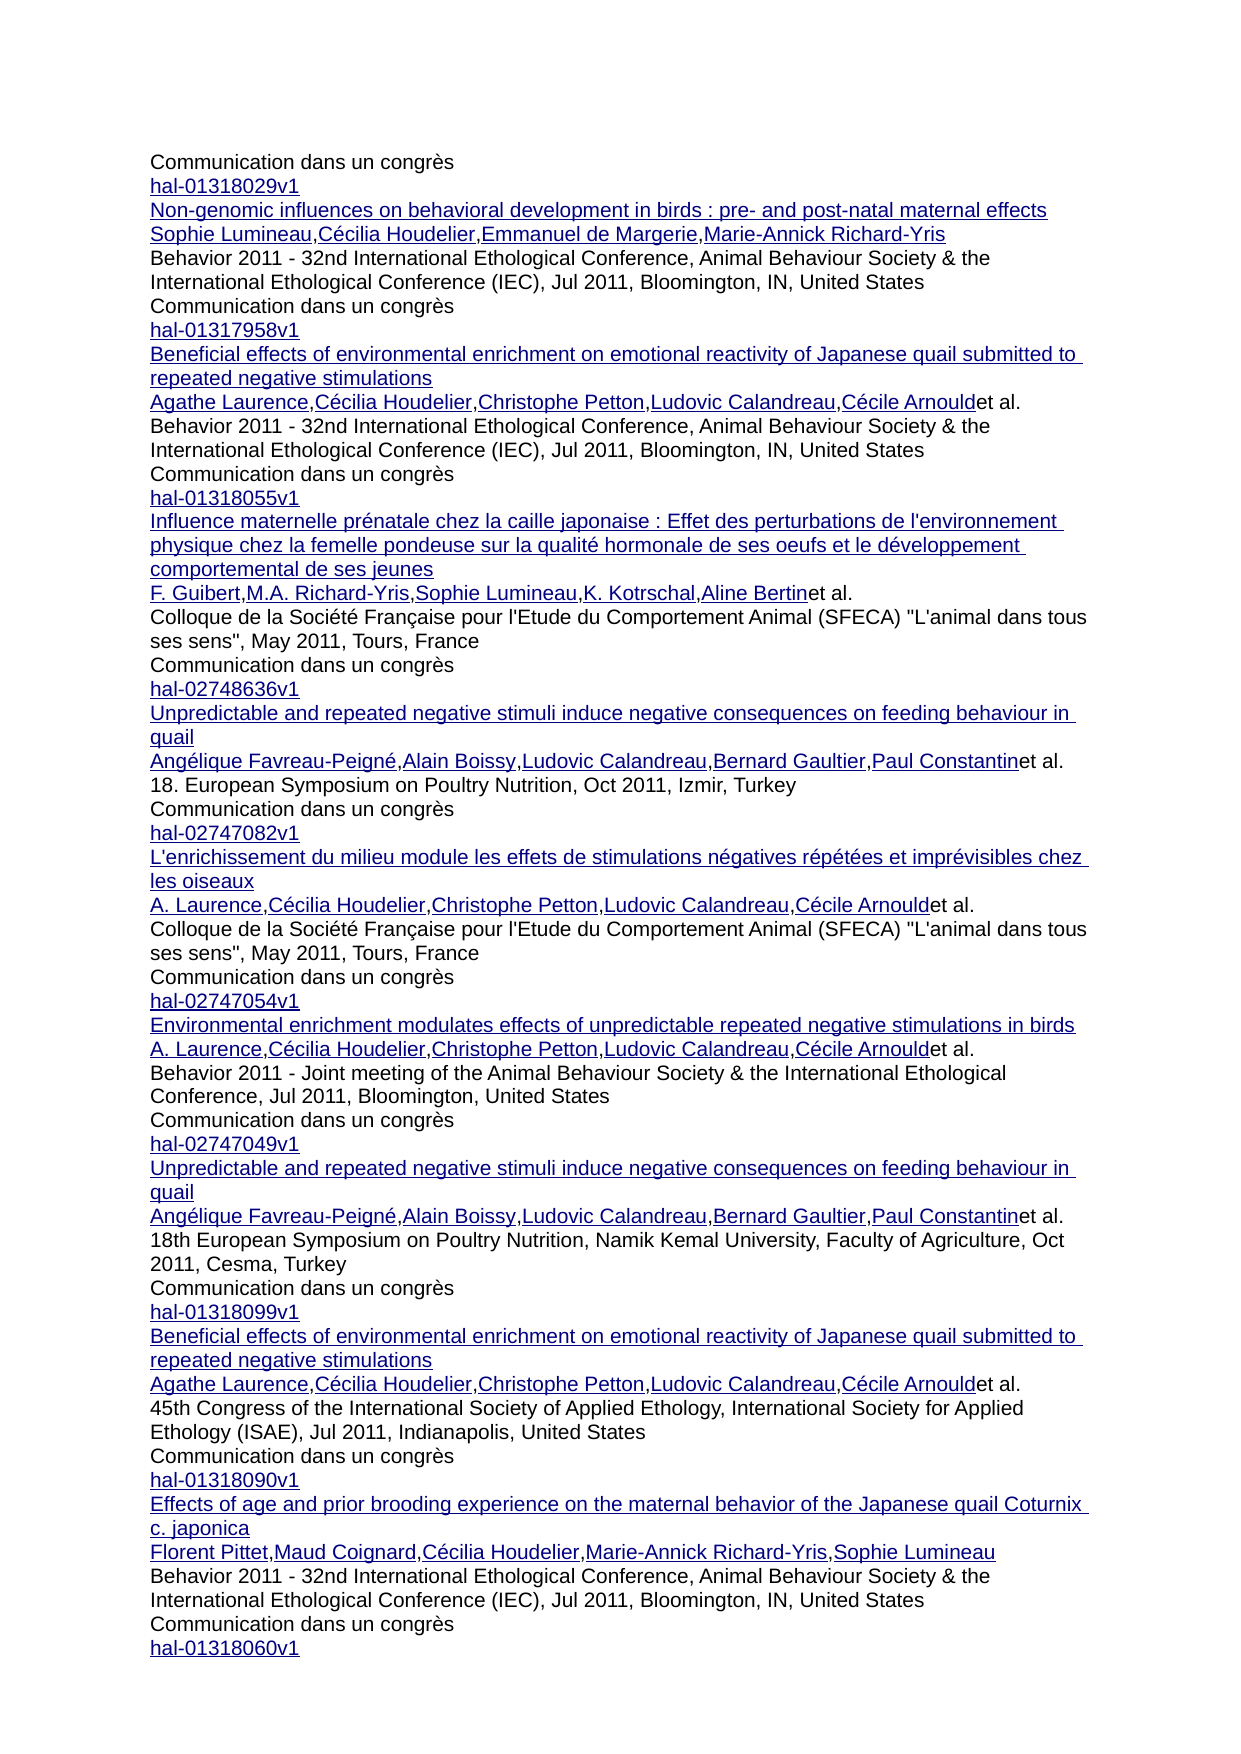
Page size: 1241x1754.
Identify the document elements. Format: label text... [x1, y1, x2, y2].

table_cell Non‐genomic influences on behavioral development in birds : pre‐ and post‐natal maternal effects Sophie Lumineau,Cécilia Houdelier,Emmanuel de Margerie,Marie-Annick Richard-Yris Behavior 2011 - 32nd International Ethological Conference, Animal Behaviour Society & the International Ethological Conference (IEC), Jul 2011, Bloomington, IN, United States Communication dans un congrès hal-01317958v1 [150, 198, 1090, 342]
table_cell Influence maternelle prénatale chez la caille japonaise : Effet des perturbations de l'environnement physique chez la femelle pondeuse sur la qualité hormonale de ses oeufs et le développement comportemental de ses jeunes F. Guibert,M.A. Richard-Yris,Sophie Lumineau,K. Kotrschal,Aline Bertinet al. Colloque de la Société Française pour l'Etude du Comportement Animal (SFECA) "L'animal dans tous ses sens", May 2011, Tours, France Communication dans un congrès hal-02748636v1 [150, 509, 1090, 701]
table_cell Unpredictable and repeated negative stimuli induce negative consequences on feeding behaviour in quail Angélique Favreau-Peigné,Alain Boissy,Ludovic Calandreau,Bernard Gaultier,Paul Constantinet al. 18th European Symposium on Poultry Nutrition, Namik Kemal University, Faculty of Agriculture, Oct 2011, Cesma, Turkey Communication dans un congrès hal-01318099v1 [150, 1156, 1090, 1324]
table_cell Communication dans un congrès hal-01318029v1 [150, 150, 1090, 198]
table_cell Beneficial effects of environmental enrichment on emotional reactivity of Japanese quail submitted to repeated negative stimulations Agathe Laurence,Cécilia Houdelier,Christophe Petton,Ludovic Calandreau,Cécile Arnouldet al. 45th Congress of the International Society of Applied Ethology, International Society for Applied Ethology (ISAE), Jul 2011, Indianapolis, United States Communication dans un congrès hal-01318090v1 [150, 1324, 1090, 1492]
table_cell Unpredictable and repeated negative stimuli induce negative consequences on feeding behaviour in quail Angélique Favreau-Peigné,Alain Boissy,Ludovic Calandreau,Bernard Gaultier,Paul Constantinet al. 18. European Symposium on Poultry Nutrition, Oct 2011, Izmir, Turkey Communication dans un congrès hal-02747082v1 [150, 701, 1090, 845]
table_cell Environmental enrichment modulates effects of unpredictable repeated negative stimulations in birds A. Laurence,Cécilia Houdelier,Christophe Petton,Ludovic Calandreau,Cécile Arnouldet al. Behavior 2011 - Joint meeting of the Animal Behaviour Society & the International Ethological Conference, Jul 2011, Bloomington, United States Communication dans un congrès hal-02747049v1 [150, 1013, 1090, 1156]
table_cell L'enrichissement du milieu module les effets de stimulations négatives répétées et imprévisibles chez les oiseaux A. Laurence,Cécilia Houdelier,Christophe Petton,Ludovic Calandreau,Cécile Arnouldet al. Colloque de la Société Française pour l'Etude du Comportement Animal (SFECA) "L'animal dans tous ses sens", May 2011, Tours, France Communication dans un congrès hal-02747054v1 [150, 845, 1090, 1012]
table_cell Beneficial effects of environmental enrichment on emotional reactivity of Japanese quail submitted to repeated negative stimulations Agathe Laurence,Cécilia Houdelier,Christophe Petton,Ludovic Calandreau,Cécile Arnouldet al. Behavior 2011 - 32nd International Ethological Conference, Animal Behaviour Society & the International Ethological Conference (IEC), Jul 2011, Bloomington, IN, United States Communication dans un congrès hal-01318055v1 [150, 342, 1090, 509]
table_cell Effects of age and prior brooding experience on the maternal behavior of the Japanese quail Coturnix c. japonica Florent Pittet,Maud Coignard,Cécilia Houdelier,Marie-Annick Richard-Yris,Sophie Lumineau Behavior 2011 - 32nd International Ethological Conference, Animal Behaviour Society & the International Ethological Conference (IEC), Jul 2011, Bloomington, IN, United States Communication dans un congrès hal-01318060v1 [150, 1492, 1090, 1659]
